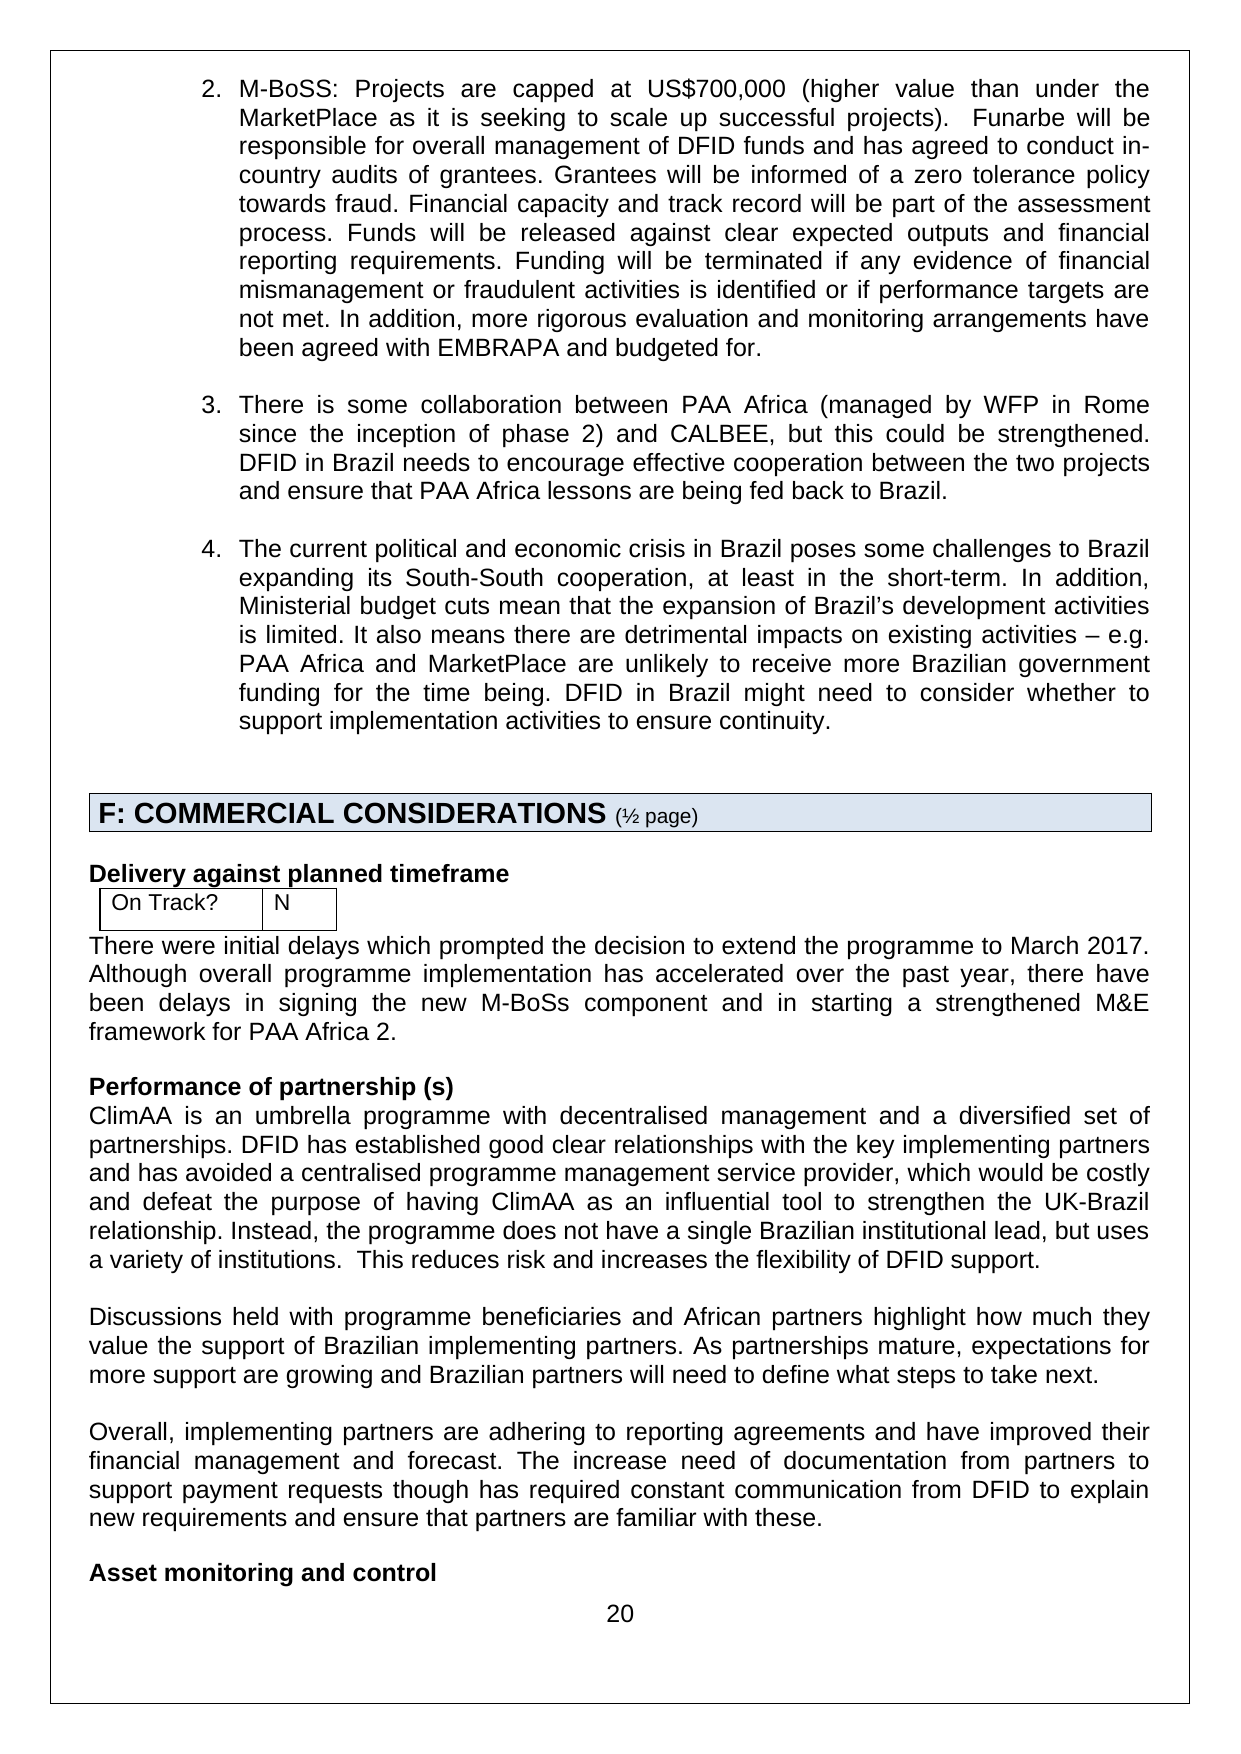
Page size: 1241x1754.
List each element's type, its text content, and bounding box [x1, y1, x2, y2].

text Delivery against planned timeframe [89, 859, 1152, 887]
text F: COMMERCIAL CONSIDERATIONS (½ page) [90, 794, 1151, 831]
list There is some collaboration between PAA Africa (managed by WFP in Rome since the inception of phase 2) and CALBEE, but this could be strengthened. DFID in Brazil needs to encourage effective cooperation between the two projects and ensure that PAA Africa lessons are being fed back to Brazil. [201, 390, 1152, 505]
list ClimAA is an umbrella programme with decentralised management and a diversified set of partnerships. DFID has established good clear relationships with the key implementing partners and has avoided a centralised programme management service provider, which would be costly and defeat the purpose of having ClimAA as an influential tool to strengthen the UK-Brazil relationship. Instead, the programme does not have a single Brazilian institutional lead, but uses a variety of institutions. This reduces risk and increases the flexibility of DFID support. [89, 1101, 1152, 1273]
list M-BoSS: Projects are capped at US$700,000 (higher value than under the MarketPlace as it is seeking to scale up successful projects). Funarbe will be responsible for overall management of DFID funds and has agreed to conduct in-country audits of grantees. Grantees will be informed of a zero tolerance policy towards fraud. Financial capacity and track record will be part of the assessment process. Funds will be released against clear expected outputs and financial reporting requirements. Funding will be terminated if any evidence of financial mismanagement or fraudulent activities is identified or if performance targets are not met. In addition, more rigorous evaluation and monitoring arrangements have been agreed with EMBRAPA and budgeted for. [201, 74, 1152, 361]
text Performance of partnership (s) [89, 1072, 1152, 1101]
text There were initial delays which prompted the decision to extend the programme to March 2017. Although overall programme implementation has accelerated over the past year, there have been delays in signing the new M-BoSs component and in starting a strengthened M&E framework for PAA Africa 2. [89, 931, 1152, 1046]
list The current political and economic crisis in Brazil poses some challenges to Brazil expanding its South-South cooperation, at least in the short-term. In addition, Ministerial budget cuts mean that the expansion of Brazil’s development activities is limited. It also means there are detrimental impacts on existing activities – e.g. PAA Africa and MarketPlace are unlikely to receive more Brazilian government funding for the time being. DFID in Brazil might need to consider whether to support implementation activities to ensure continuity. [201, 534, 1152, 735]
table_header On Track? [101, 889, 262, 930]
list Discussions held with programme beneficiaries and African partners highlight how much they value the support of Brazilian implementing partners. As partnerships mature, expectations for more support are growing and Brazilian partners will need to define what steps to take next. [89, 1302, 1152, 1388]
list Overall, implementing partners are adhering to reporting agreements and have improved their financial management and forecast. The increase need of documentation from partners to support payment requests though has required constant communication from DFID to explain new requirements and ensure that partners are familiar with these. [89, 1417, 1152, 1532]
text Asset monitoring and control [89, 1558, 1152, 1587]
table_header N [263, 889, 336, 930]
